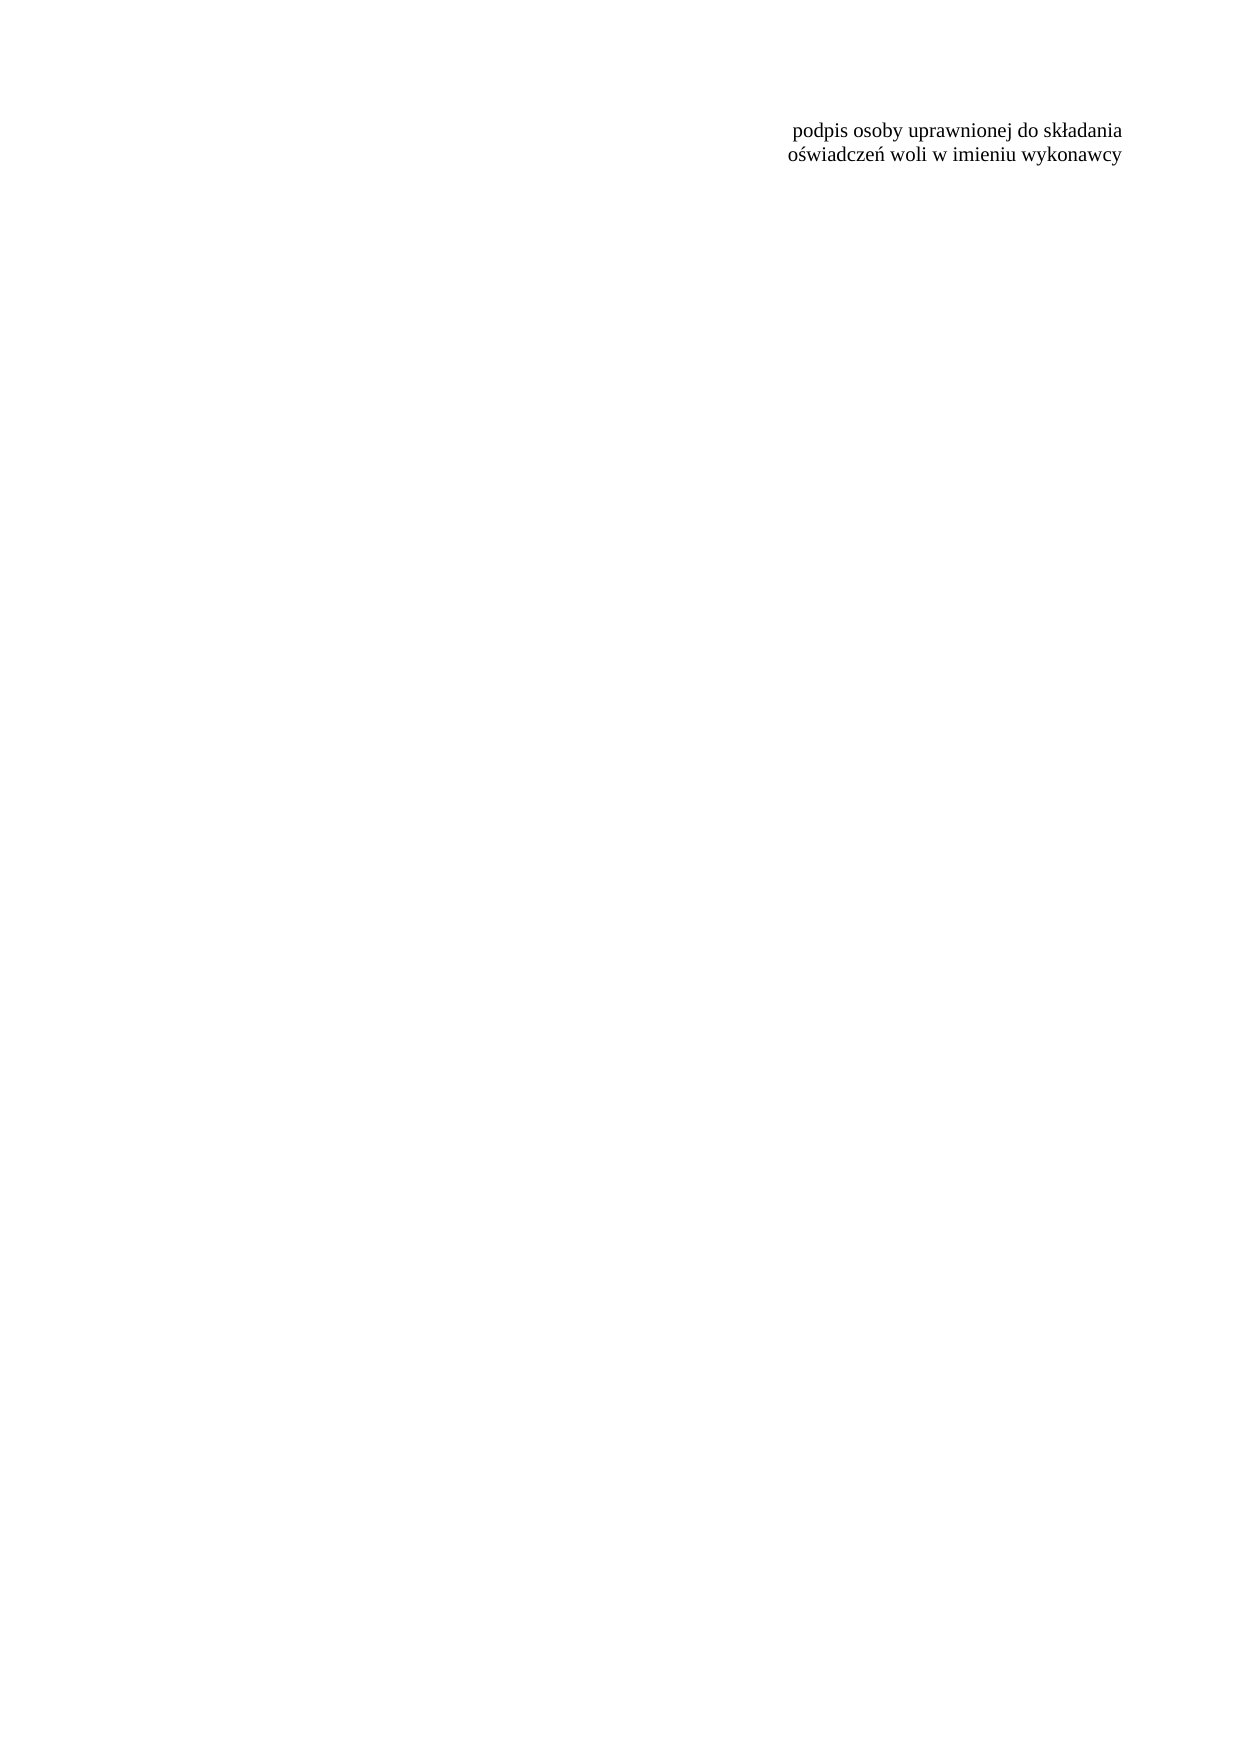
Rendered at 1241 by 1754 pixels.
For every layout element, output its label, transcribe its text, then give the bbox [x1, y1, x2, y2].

text podpis osoby uprawnionej do składania [118, 118, 1122, 142]
text oświadczeń woli w imieniu wykonawcy [118, 142, 1122, 166]
